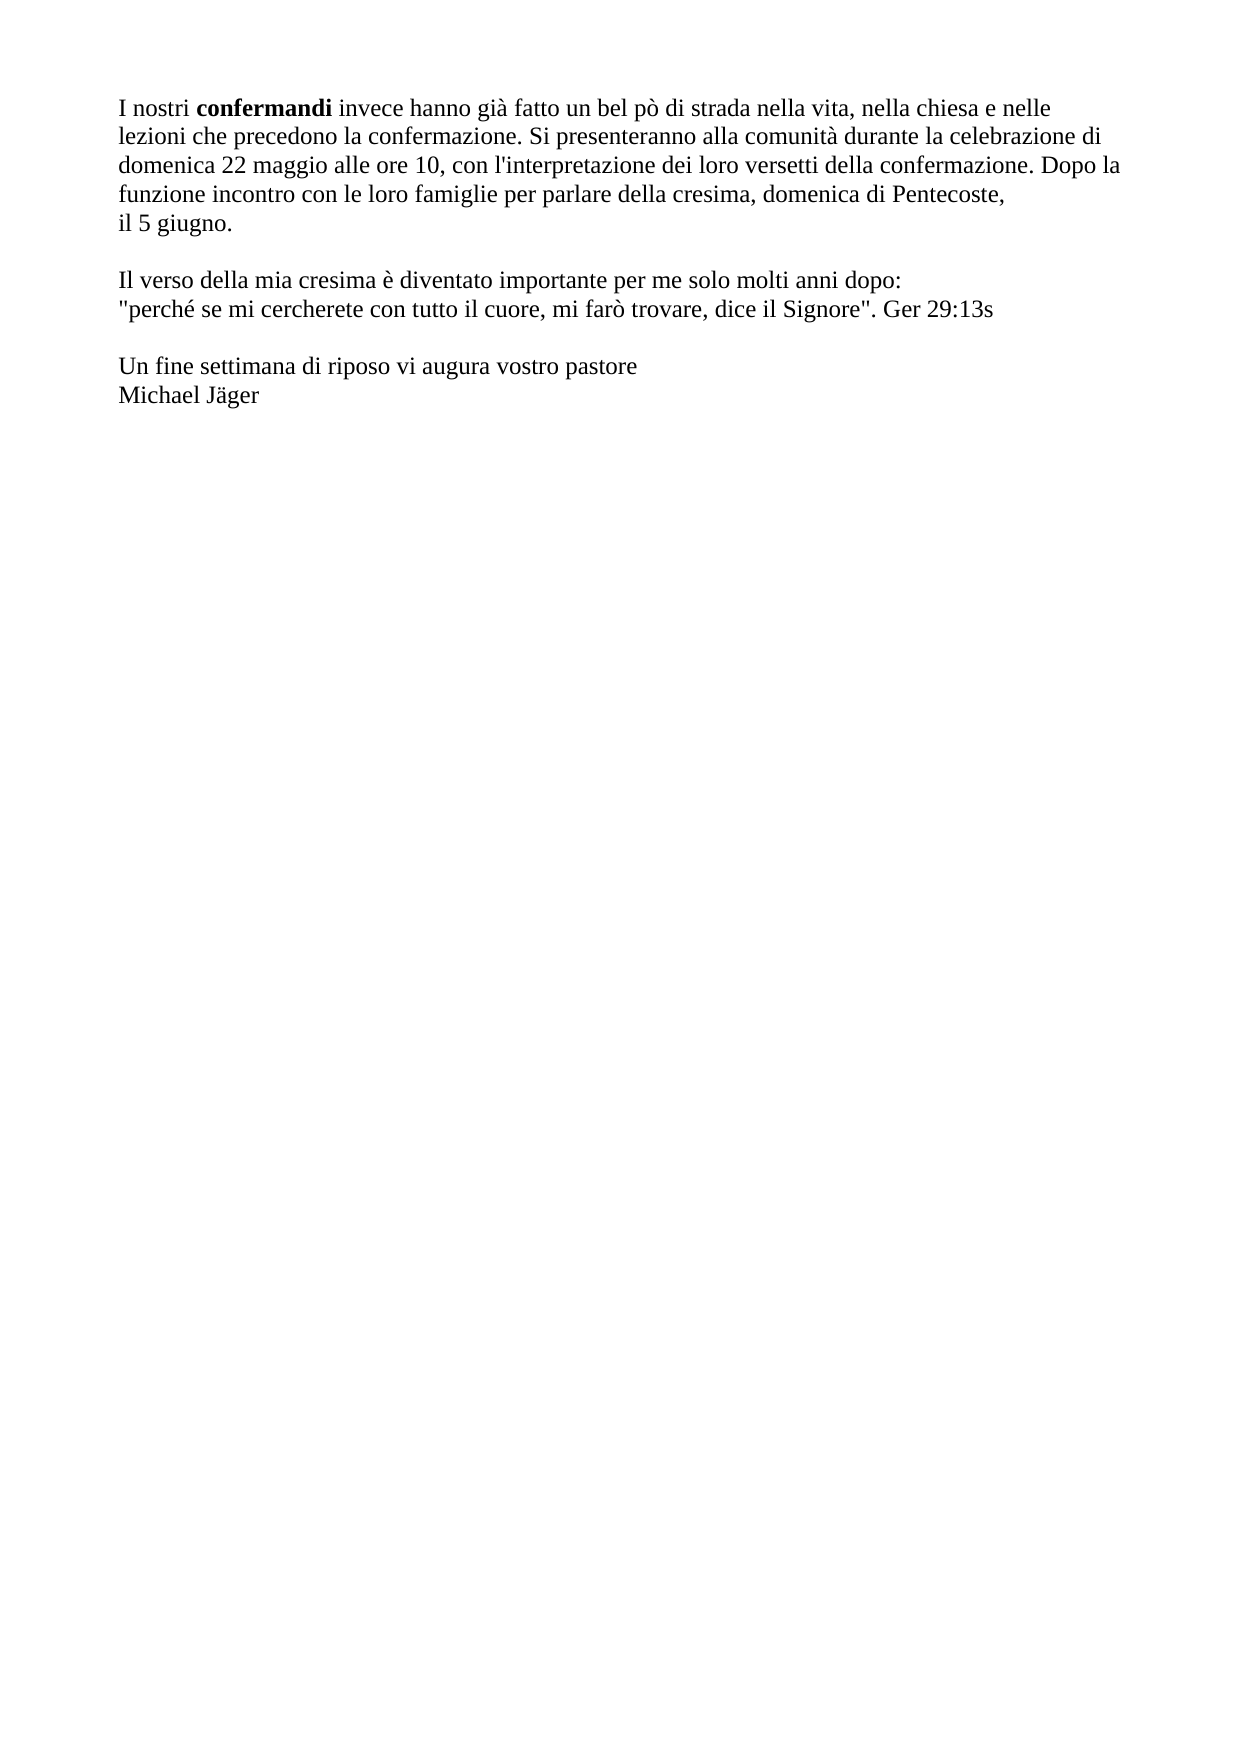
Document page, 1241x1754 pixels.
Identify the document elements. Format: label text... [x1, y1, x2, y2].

text "perché se mi cercherete con tutto il cuore, mi farò trovare, dice il Signore". Ger 29:13s Un fine settimana di riposo vi augura vostro pastore [118, 294, 1122, 380]
text il 5 giugno. [118, 208, 1122, 236]
text Michael Jäger [118, 380, 1122, 409]
text Il verso della mia cresima è diventato importante per me solo molti anni dopo: [118, 265, 1122, 294]
text I nostri confermandi invece hanno già fatto un bel pò di strada nella vita, nella chiesa e nelle lezioni che precedono la confermazione. Si presenteranno alla comunità durante la celebrazione di domenica 22 maggio alle ore 10, con l'interpretazione dei loro versetti della confermazione. Dopo la funzione incontro con le loro famiglie per parlare della cresima, domenica di Pentecoste, [118, 93, 1122, 208]
